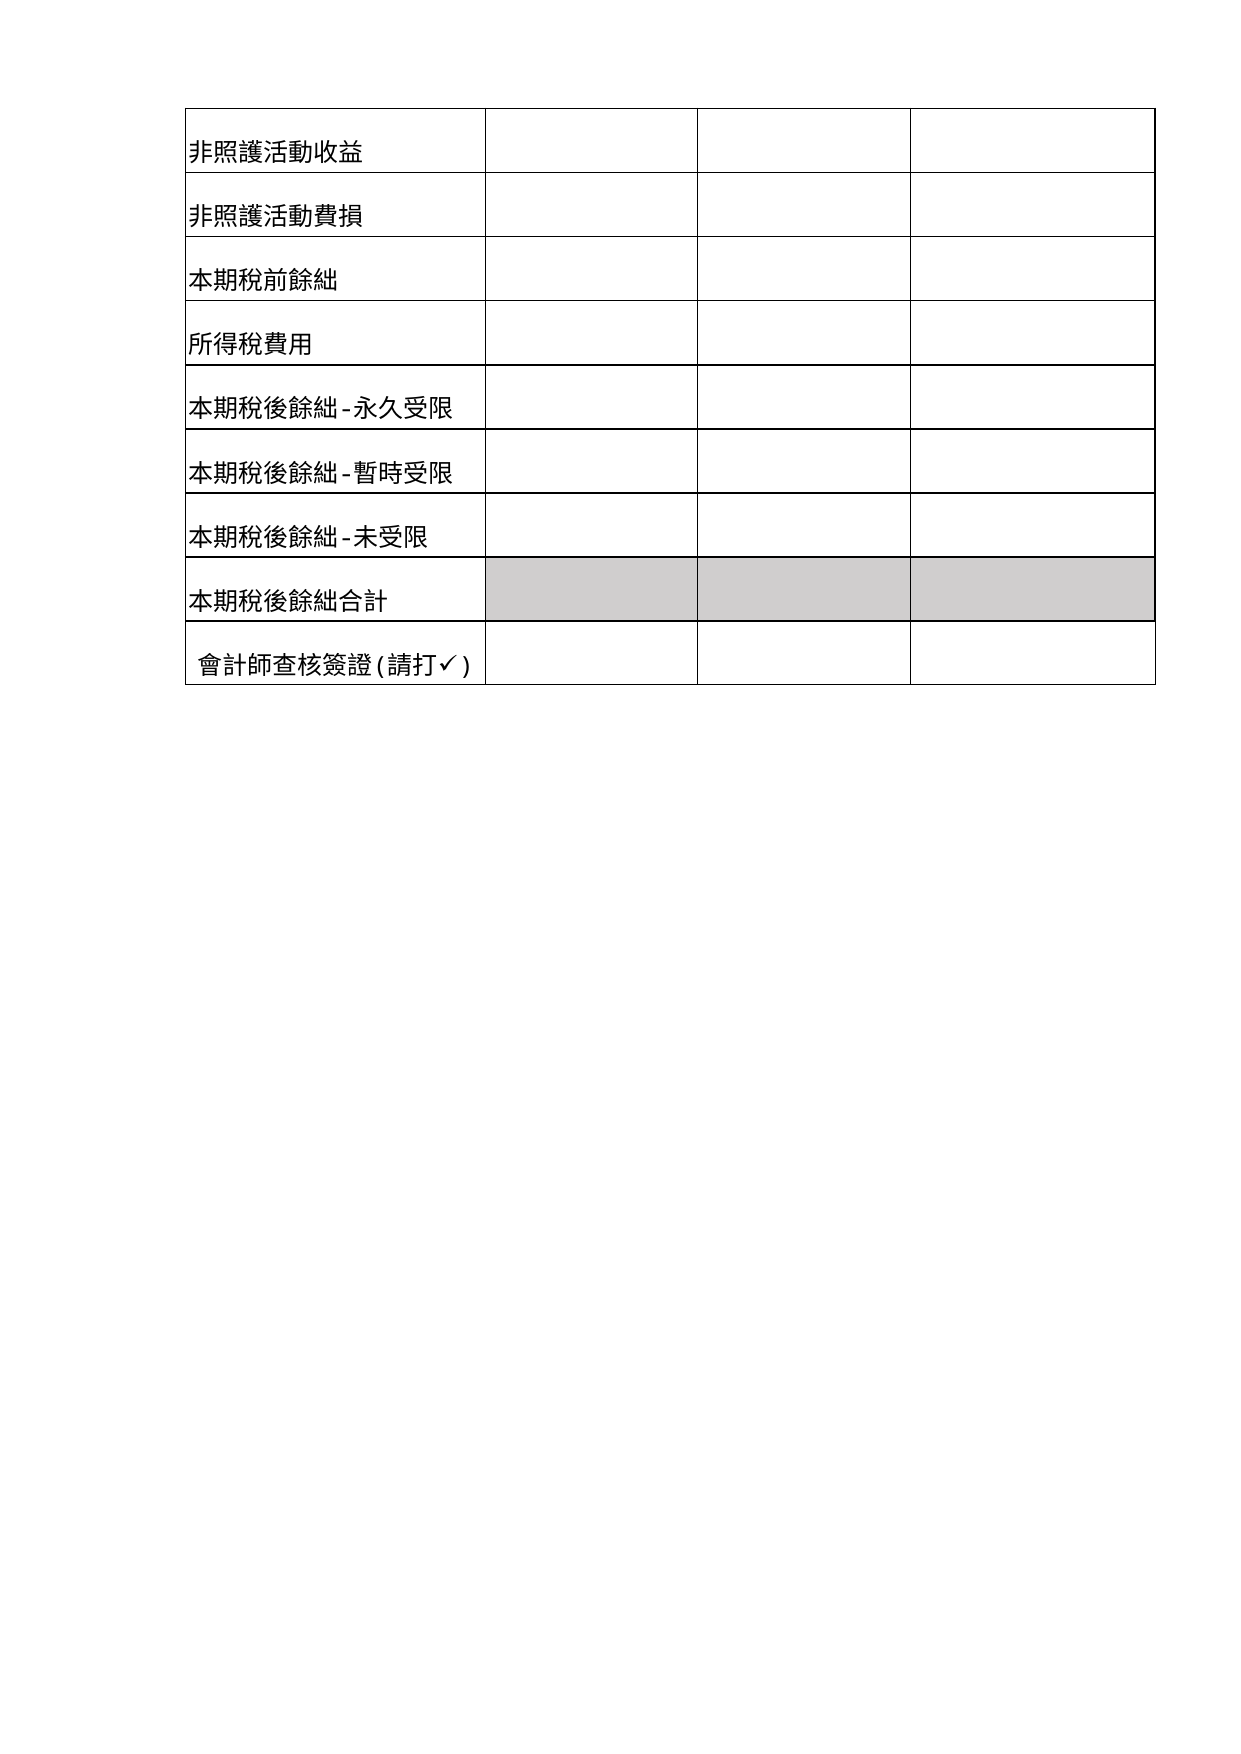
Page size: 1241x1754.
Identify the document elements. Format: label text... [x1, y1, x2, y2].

table_cell [911, 109, 1154, 172]
table_cell [486, 494, 697, 556]
table_cell [486, 237, 697, 300]
table_cell [698, 366, 910, 428]
table_cell [486, 109, 697, 172]
table_cell [911, 430, 1154, 492]
table_cell [486, 301, 697, 364]
table_cell 本期稅前餘絀 [186, 237, 485, 300]
table_cell [698, 430, 910, 492]
table_cell [911, 494, 1154, 556]
table_cell [911, 622, 1155, 684]
table_cell [486, 173, 697, 236]
table_cell [698, 494, 910, 556]
table_cell [911, 237, 1154, 300]
table_cell [486, 430, 697, 492]
table_cell [911, 558, 1154, 620]
table_cell [698, 109, 910, 172]
table_cell 本期稅後餘絀-未受限 [186, 494, 485, 556]
table_cell 非照護活動收益 [186, 109, 485, 172]
table_cell [911, 301, 1154, 364]
table_cell [698, 558, 910, 620]
table_cell 本期稅後餘絀-暫時受限 [186, 430, 485, 492]
table_cell 會計師查核簽證(請打) [186, 622, 485, 684]
table_cell [698, 301, 910, 364]
table_cell [698, 622, 910, 684]
table_cell [911, 173, 1154, 236]
table_cell 非照護活動費損 [186, 173, 485, 236]
table_cell [911, 366, 1154, 428]
table_cell 本期稅後餘絀-永久受限 [186, 366, 485, 428]
table_cell 本期稅後餘絀合計 [186, 558, 485, 620]
table_cell [486, 558, 697, 620]
table_cell [698, 173, 910, 236]
table_cell [486, 366, 697, 428]
table_cell [698, 237, 910, 300]
table_cell 所得稅費用 [186, 301, 485, 364]
table_cell [486, 622, 697, 684]
